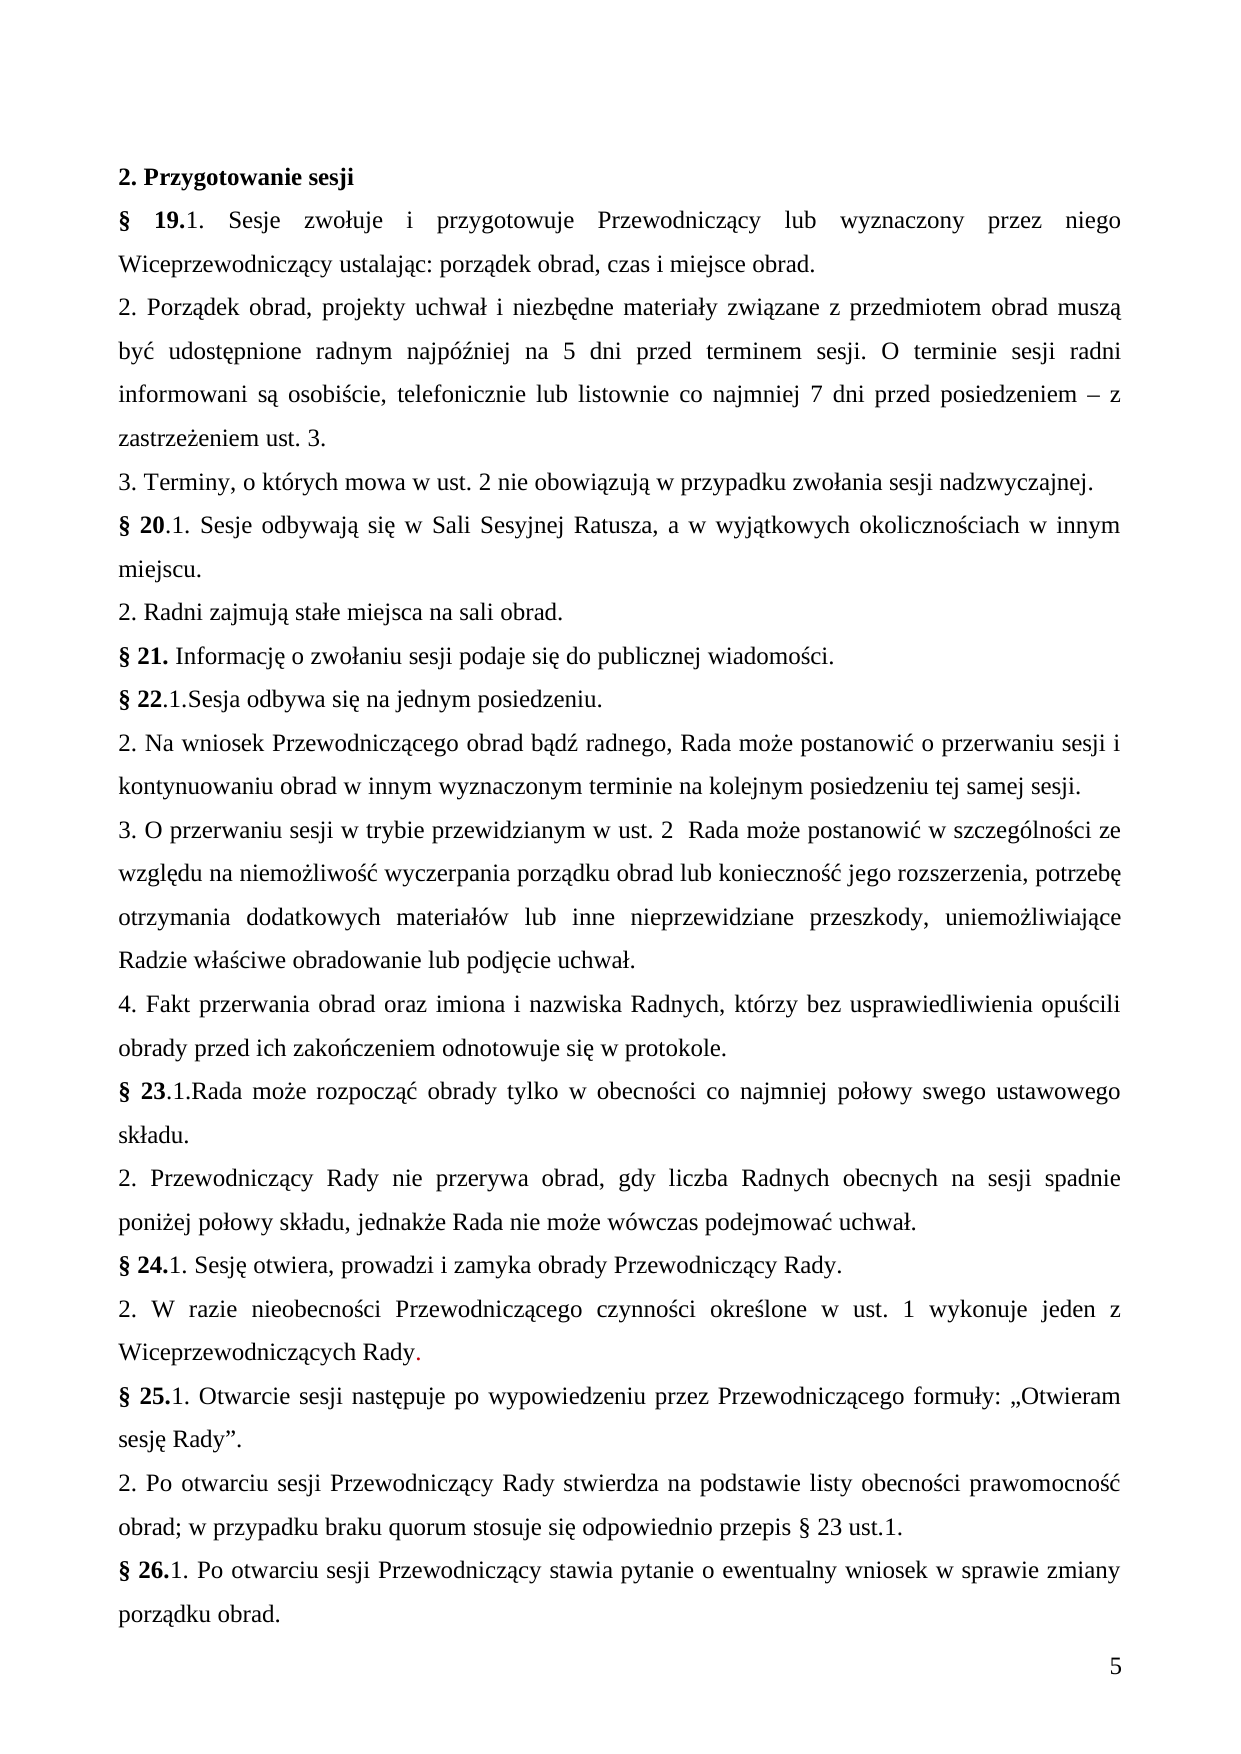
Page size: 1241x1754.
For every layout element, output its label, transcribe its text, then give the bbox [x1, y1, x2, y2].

list § 26.1. Po otwarciu sesji Przewodniczący stawia pytanie o ewentualny wniosek w sprawie zmiany porządku obrad. [118, 1555, 1122, 1628]
text 2. Radni zajmują stałe miejsca na sali obrad. [118, 597, 1122, 626]
list § 22.1.Sesja odbywa się na jednym posiedzeniu. [118, 684, 1122, 713]
list 4. Fakt przerwania obrad oraz imiona i nazwiska Radnych, którzy bez usprawiedliwienia opuścili obrady przed ich zakończeniem odnotowuje się w protokole. [118, 989, 1122, 1062]
list 2. Przewodniczący Rady nie przerywa obrad, gdy liczba Radnych obecnych na sesji spadnie poniżej połowy składu, jednakże Rada nie może wówczas podejmować uchwał. [118, 1163, 1122, 1236]
list § 24.1. Sesję otwiera, prowadzi i zamyka obrady Przewodniczący Rady. [118, 1250, 1122, 1279]
list 2. Po otwarciu sesji Przewodniczący Rady stwierdza na podstawie listy obecności prawomocność obrad; w przypadku braku quorum stosuje się odpowiednio przepis § 23 ust.1. [118, 1468, 1122, 1541]
list 2. Przygotowanie sesji [118, 162, 1122, 191]
text § 25.1. Otwarcie sesji następuje po wypowiedzeniu przez Przewodniczącego formuły: „Otwieram sesję Rady”. [118, 1381, 1122, 1453]
text 2. Porządek obrad, projekty uchwał i niezbędne materiały związane z przedmiotem obrad muszą być udostępnione radnym najpóźniej na 5 dni przed terminem sesji. O terminie sesji radni informowani są osobiście, telefonicznie lub listownie co najmniej 7 dni przed posiedzeniem – z zastrzeżeniem ust. 3. [118, 292, 1122, 452]
text 3. Terminy, o których mowa w ust. 2 nie obowiązują w przypadku zwołania sesji nadzwyczajnej. [118, 466, 1122, 496]
text § 20.1. Sesje odbywają się w Sali Sesyjnej Ratusza, a w wyjątkowych okolicznościach w innym miejscu. [118, 510, 1122, 583]
text § 21. Informację o zwołaniu sesji podaje się do publicznej wiadomości. [118, 641, 1122, 670]
list 2. W razie nieobecności Przewodniczącego czynności określone w ust. 1 wykonuje jeden z Wiceprzewodniczących Rady. [118, 1294, 1122, 1366]
list 2. Na wniosek Przewodniczącego obrad bądź radnego, Rada może postanowić o przerwaniu sesji i kontynuowaniu obrad w innym wyznaczonym terminie na kolejnym posiedzeniu tej samej sesji. [118, 728, 1122, 800]
text § 19.1. Sesje zwołuje i przygotowuje Przewodniczący lub wyznaczony przez niego Wiceprzewodniczący ustalając: porządek obrad, czas i miejsce obrad. [118, 205, 1122, 278]
list § 23.1.Rada może rozpocząć obrady tylko w obecności co najmniej połowy swego ustawowego składu. [118, 1076, 1122, 1149]
list 3. O przerwaniu sesji w trybie przewidzianym w ust. 2 Rada może postanowić w szczególności ze względu na niemożliwość wyczerpania porządku obrad lub konieczność jego rozszerzenia, potrzebę otrzymania dodatkowych materiałów lub inne nieprzewidziane przeszkody, uniemożliwiające Radzie właściwe obradowanie lub podjęcie uchwał. [118, 815, 1122, 974]
